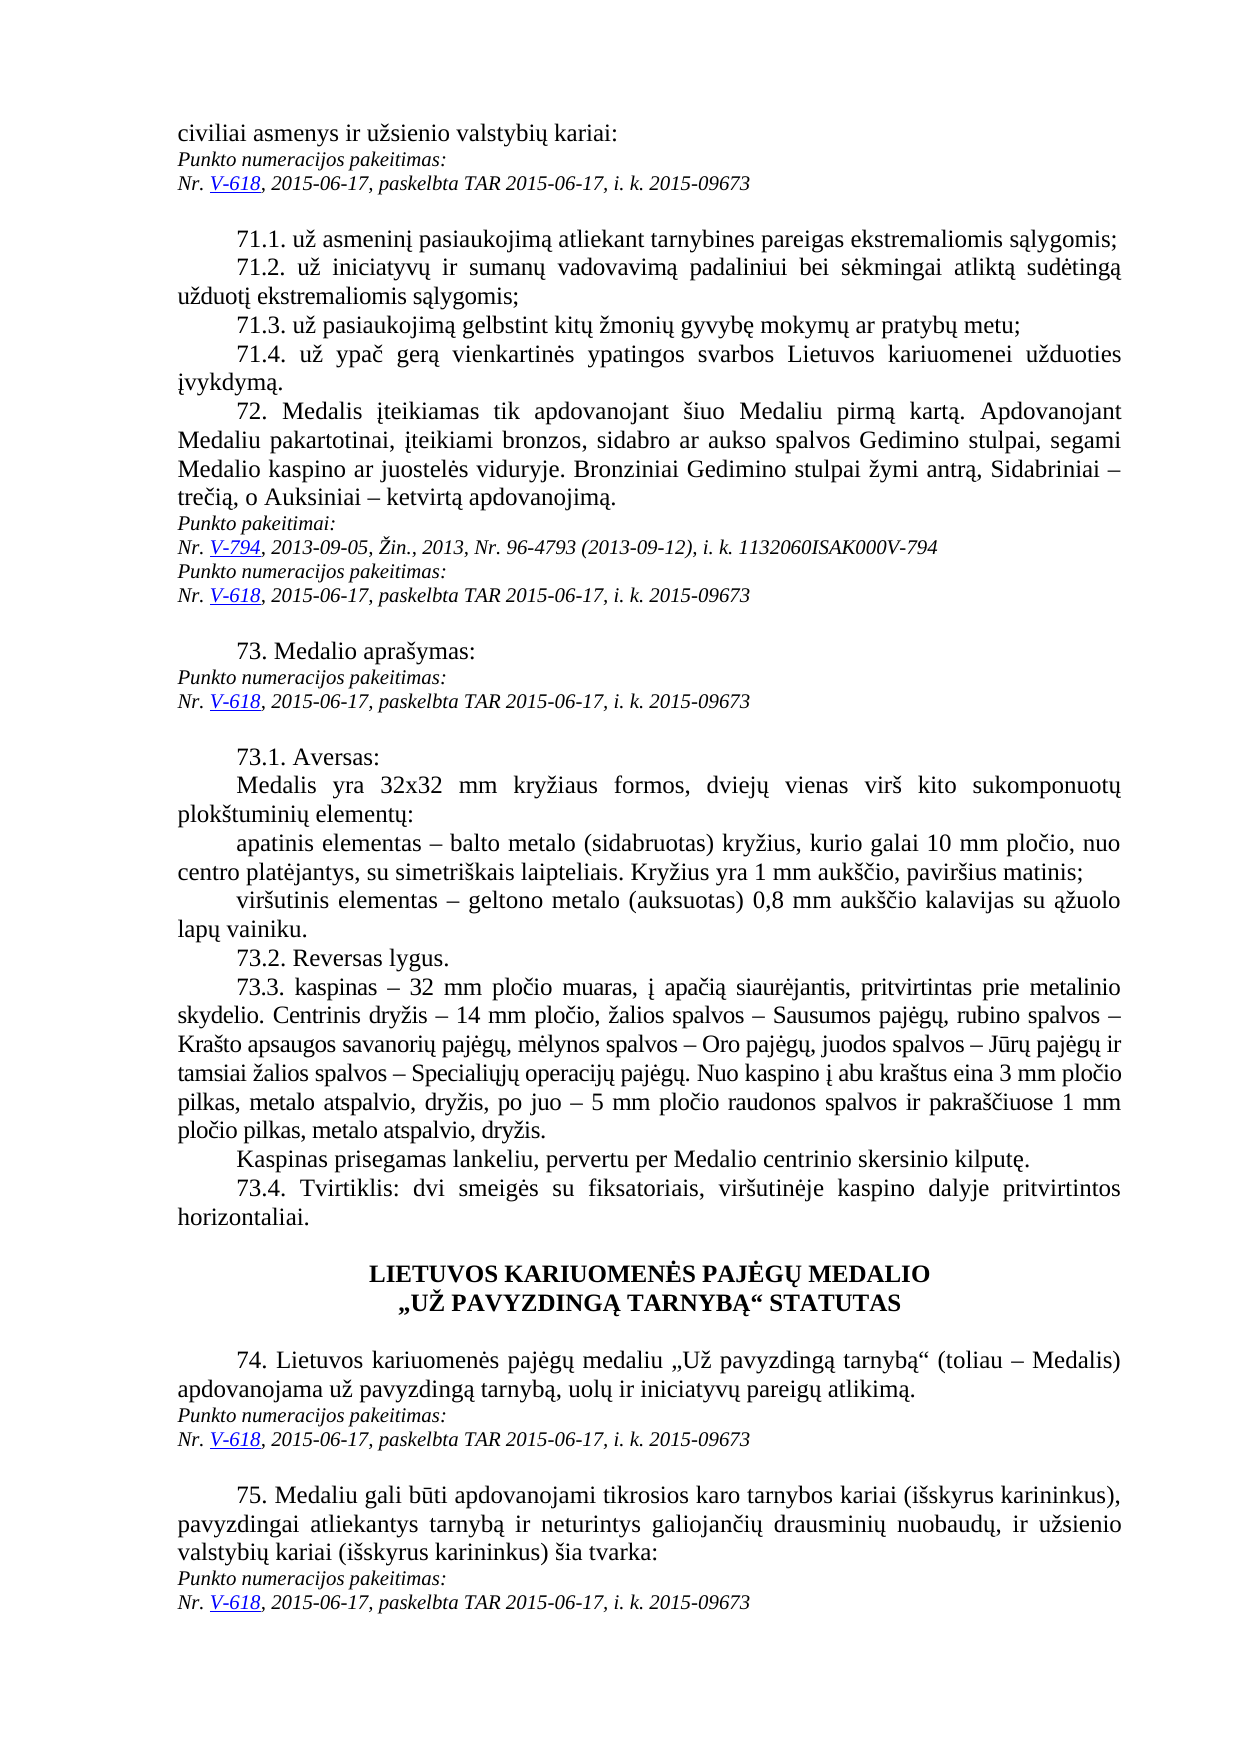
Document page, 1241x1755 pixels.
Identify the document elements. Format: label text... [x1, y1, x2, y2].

text Kaspinas prisegamas lankeliu, pervertu per Medalio centrinio skersinio kilputę. [177, 1144, 1122, 1173]
text 73.3. kaspinas – 32 mm pločio muaras, į apačią siaurėjantis, pritvirtintas prie metalinio skydelio. Centrinis dryžis – 14 mm pločio, žalios spalvos – Sausumos pajėgų, rubino spalvos – Krašto apsaugos savanorių pajėgų, mėlynos spalvos – Oro pajėgų, juodos spalvos – Jūrų pajėgų ir tamsiai žalios spalvos – Specialiųjų operacijų pajėgų. Nuo kaspino į abu kraštus eina 3 mm pločio pilkas, metalo atspalvio, dryžis, po juo – 5 mm pločio raudonos spalvos ir pakraščiuose 1 mm pločio pilkas, metalo atspalvio, dryžis. [177, 972, 1122, 1144]
text 74. Lietuvos kariuomenės pajėgų medaliu „Už pavyzdingą tarnybą“ (toliau – Medalis) apdovanojama už pavyzdingą tarnybą, uolų ir iniciatyvų pareigų atlikimą. [177, 1346, 1122, 1403]
text Nr. V-618, 2015-06-17, paskelbta TAR 2015-06-17, i. k. 2015-09673 [177, 689, 1122, 713]
text 73.4. Tvirtiklis: dvi smeigės su fiksatoriais, viršutinėje kaspino dalyje pritvirtintos horizontaliai. [177, 1173, 1122, 1231]
text Punkto numeracijos pakeitimas: [177, 1566, 1122, 1590]
text Nr. V-618, 2015-06-17, paskelbta TAR 2015-06-17, i. k. 2015-09673 [177, 171, 1122, 195]
text Nr. V-618, 2015-06-17, paskelbta TAR 2015-06-17, i. k. 2015-09673 [177, 583, 1122, 607]
text apatinis elementas – balto metalo (sidabruotas) kryžius, kurio galai 10 mm pločio, nuo centro platėjantys, su simetriškais laipteliais. Kryžius yra 1 mm aukščio, paviršius matinis; [177, 828, 1122, 886]
text Nr. V-794, 2013-09-05, Žin., 2013, Nr. 96-4793 (2013-09-12), i. k. 1132060ISAK000V-794 [177, 535, 1122, 559]
text 71.4. už ypač gerą vienkartinės ypatingos svarbos Lietuvos kariuomenei užduoties įvykdymą. [177, 339, 1122, 396]
text Nr. V-618, 2015-06-17, paskelbta TAR 2015-06-17, i. k. 2015-09673 [177, 1427, 1122, 1451]
text 72. Medalis įteikiamas tik apdovanojant šiuo Medaliu pirmą kartą. Apdovanojant Medaliu pakartotinai, įteikiami bronzos, sidabro ar aukso spalvos Gedimino stulpai, segami Medalio kaspino ar juostelės viduryje. Bronziniai Gedimino stulpai žymi antrą, Sidabriniai – trečią, o Auksiniai – ketvirtą apdovanojimą. [177, 396, 1122, 511]
text Medalis yra 32x32 mm kryžiaus formos, dviejų vienas virš kito sukomponuotų plokštuminių elementų: [177, 771, 1122, 828]
text Punkto pakeitimai: [177, 511, 1122, 535]
text viršutinis elementas – geltono metalo (auksuotas) 0,8 mm aukščio kalavijas su ąžuolo lapų vainiku. [177, 886, 1122, 943]
text 73.2. Reversas lygus. [177, 943, 1122, 972]
text Punkto numeracijos pakeitimas: [177, 665, 1122, 689]
text 73.1. Aversas: [177, 742, 1122, 771]
text „UŽ PAVYZDINGĄ TARNYBĄ“ STATUTAS [177, 1288, 1122, 1317]
text 71.2. už iniciatyvų ir sumanų vadovavimą padaliniui bei sėkmingai atliktą sudėtingą užduotį ekstremaliomis sąlygomis; [177, 252, 1122, 310]
text Punkto numeracijos pakeitimas: [177, 147, 1122, 171]
text LIETUVOS KARIUOMENĖS PAJĖGŲ MEDALIO [177, 1259, 1122, 1288]
text Nr. V-618, 2015-06-17, paskelbta TAR 2015-06-17, i. k. 2015-09673 [177, 1590, 1122, 1614]
text 73. Medalio aprašymas: [177, 636, 1122, 665]
text Punkto numeracijos pakeitimas: [177, 559, 1122, 583]
text Punkto numeracijos pakeitimas: [177, 1403, 1122, 1427]
text 75. Medaliu gali būti apdovanojami tikrosios karo tarnybos kariai (išskyrus karininkus), pavyzdingai atliekantys tarnybą ir neturintys galiojančių drausminių nuobaudų, ir užsienio valstybių kariai (išskyrus karininkus) šia tvarka: [177, 1480, 1122, 1566]
text 71.1. už asmeninį pasiaukojimą atliekant tarnybines pareigas ekstremaliomis sąlygomis; [177, 224, 1122, 252]
text 71.3. už pasiaukojimą gelbstint kitų žmonių gyvybę mokymų ar pratybų metu; [177, 310, 1122, 339]
text civiliai asmenys ir užsienio valstybių kariai: [177, 118, 1122, 147]
